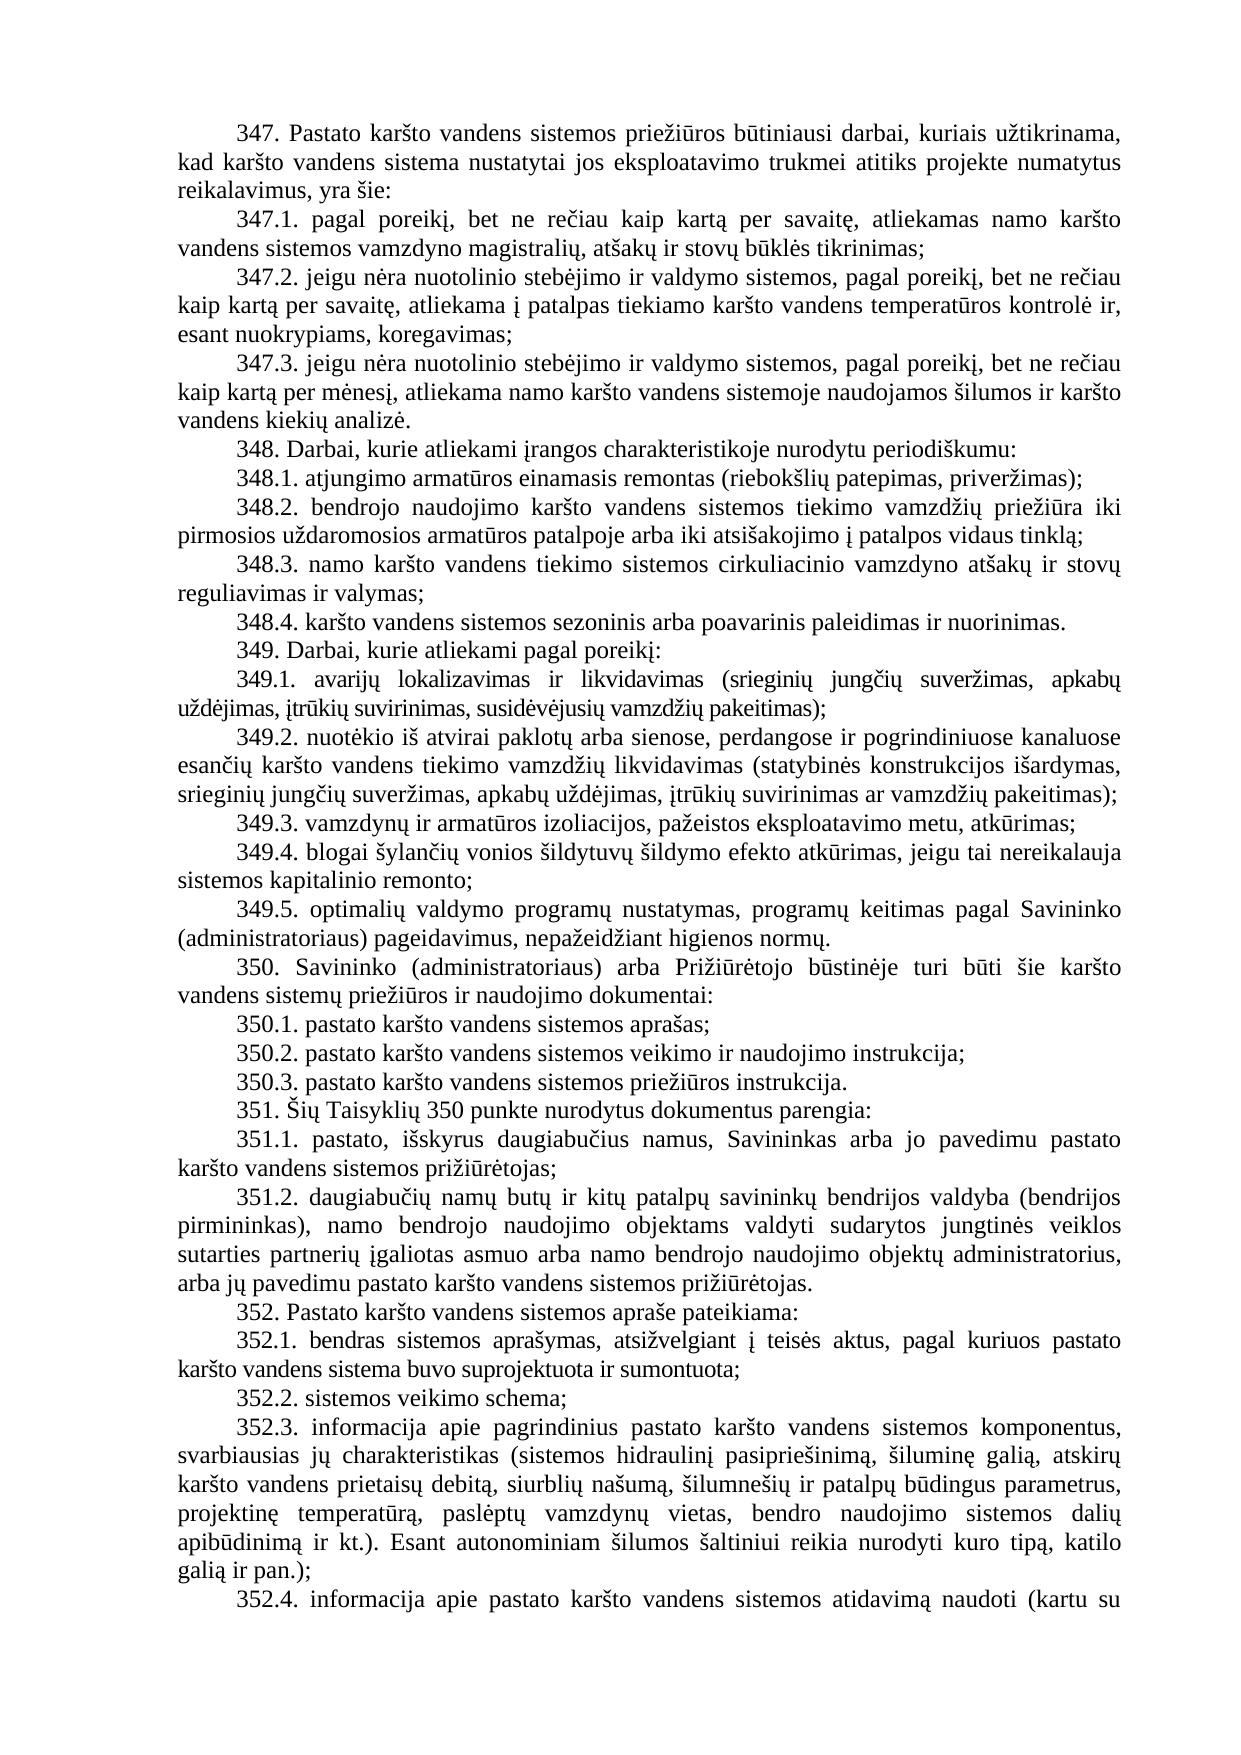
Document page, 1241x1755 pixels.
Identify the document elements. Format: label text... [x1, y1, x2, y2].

text 352.1. bendras sistemos aprašymas, atsižvelgiant į teisės aktus, pagal kuriuos pastato karšto vandens sistema buvo suprojektuota ir sumontuota; [177, 1326, 1122, 1383]
text 351. Šių Taisyklių 350 punkte nurodytus dokumentus parengia: [177, 1096, 1122, 1124]
text 347.3. jeigu nėra nuotolinio stebėjimo ir valdymo sistemos, pagal poreikį, bet ne rečiau kaip kartą per mėnesį, atliekama namo karšto vandens sistemoje naudojamos šilumos ir karšto vandens kiekių analizė. [177, 348, 1122, 434]
text 349.3. vamzdynų ir armatūros izoliacijos, pažeistos eksploatavimo metu, atkūrimas; [177, 808, 1122, 837]
text 349.5. optimalių valdymo programų nustatymas, programų keitimas pagal Savininko (administratoriaus) pageidavimus, nepažeidžiant higienos normų. [177, 894, 1122, 952]
text 349. Darbai, kurie atliekami pagal poreikį: [177, 636, 1122, 664]
text 347.1. pagal poreikį, bet ne rečiau kaip kartą per savaitę, atliekamas namo karšto vandens sistemos vamzdyno magistralių, atšakų ir stovų būklės tikrinimas; [177, 204, 1122, 262]
text 349.2. nuotėkio iš atvirai paklotų arba sienose, perdangose ir pogrindiniuose kanaluose esančių karšto vandens tiekimo vamzdžių likvidavimas (statybinės konstrukcijos išardymas, srieginių jungčių suveržimas, apkabų uždėjimas, įtrūkių suvirinimas ar vamzdžių pakeitimas); [177, 722, 1122, 808]
text 348.4. karšto vandens sistemos sezoninis arba poavarinis paleidimas ir nuorinimas. [177, 607, 1122, 636]
text 349.1. avarijų lokalizavimas ir likvidavimas (srieginių jungčių suveržimas, apkabų uždėjimas, įtrūkių suvirinimas, susidėvėjusių vamzdžių pakeitimas); [177, 664, 1122, 722]
text 348.3. namo karšto vandens tiekimo sistemos cirkuliacinio vamzdyno atšakų ir stovų reguliavimas ir valymas; [177, 549, 1122, 607]
text 347.2. jeigu nėra nuotolinio stebėjimo ir valdymo sistemos, pagal poreikį, bet ne rečiau kaip kartą per savaitę, atliekama į patalpas tiekiamo karšto vandens temperatūros kontrolė ir, esant nuokrypiams, koregavimas; [177, 262, 1122, 348]
text 347. Pastato karšto vandens sistemos priežiūros būtiniausi darbai, kuriais užtikrinama, kad karšto vandens sistema nustatytai jos eksploatavimo trukmei atitiks projekte numatytus reikalavimus, yra šie: [177, 118, 1122, 204]
text 350. Savininko (administratoriaus) arba Prižiūrėtojo būstinėje turi būti šie karšto vandens sistemų priežiūros ir naudojimo dokumentai: [177, 952, 1122, 1009]
text 352. Pastato karšto vandens sistemos apraše pateikiama: [177, 1297, 1122, 1326]
text 351.2. daugiabučių namų butų ir kitų patalpų savininkų bendrijos valdyba (bendrijos pirmininkas), namo bendrojo naudojimo objektams valdyti sudarytos jungtinės veiklos sutarties partnerių įgaliotas asmuo arba namo bendrojo naudojimo objektų administratorius, arba jų pavedimu pastato karšto vandens sistemos prižiūrėtojas. [177, 1182, 1122, 1297]
text 350.2. pastato karšto vandens sistemos veikimo ir naudojimo instrukcija; [177, 1038, 1122, 1067]
text 350.1. pastato karšto vandens sistemos aprašas; [177, 1009, 1122, 1038]
text 348.1. atjungimo armatūros einamasis remontas (riebokšlių patepimas, priveržimas); [177, 463, 1122, 492]
text 350.3. pastato karšto vandens sistemos priežiūros instrukcija. [177, 1067, 1122, 1096]
text 348.2. bendrojo naudojimo karšto vandens sistemos tiekimo vamzdžių priežiūra iki pirmosios uždaromosios armatūros patalpoje arba iki atsišakojimo į patalpos vidaus tinklą; [177, 492, 1122, 549]
text 352.2. sistemos veikimo schema; [177, 1383, 1122, 1412]
text 351.1. pastato, išskyrus daugiabučius namus, Savininkas arba jo pavedimu pastato karšto vandens sistemos prižiūrėtojas; [177, 1124, 1122, 1182]
text 352.3. informacija apie pagrindinius pastato karšto vandens sistemos komponentus, svarbiausias jų charakteristikas (sistemos hidraulinį pasipriešinimą, šiluminę galią, atskirų karšto vandens prietaisų debitą, siurblių našumą, šilumnešių ir patalpų būdingus parametrus, projektinę temperatūrą, paslėptų vamzdynų vietas, bendro naudojimo sistemos dalių apibūdinimą ir kt.). Esant autonominiam šilumos šaltiniui reikia nurodyti kuro tipą, katilo galią ir pan.); [177, 1412, 1122, 1584]
text 349.4. blogai šylančių vonios šildytuvų šildymo efekto atkūrimas, jeigu tai nereikalauja sistemos kapitalinio remonto; [177, 837, 1122, 894]
text 352.4. informacija apie pastato karšto vandens sistemos atidavimą naudoti (kartu su [177, 1584, 1122, 1613]
text 348. Darbai, kurie atliekami įrangos charakteristikoje nurodytu periodiškumu: [177, 434, 1122, 463]
